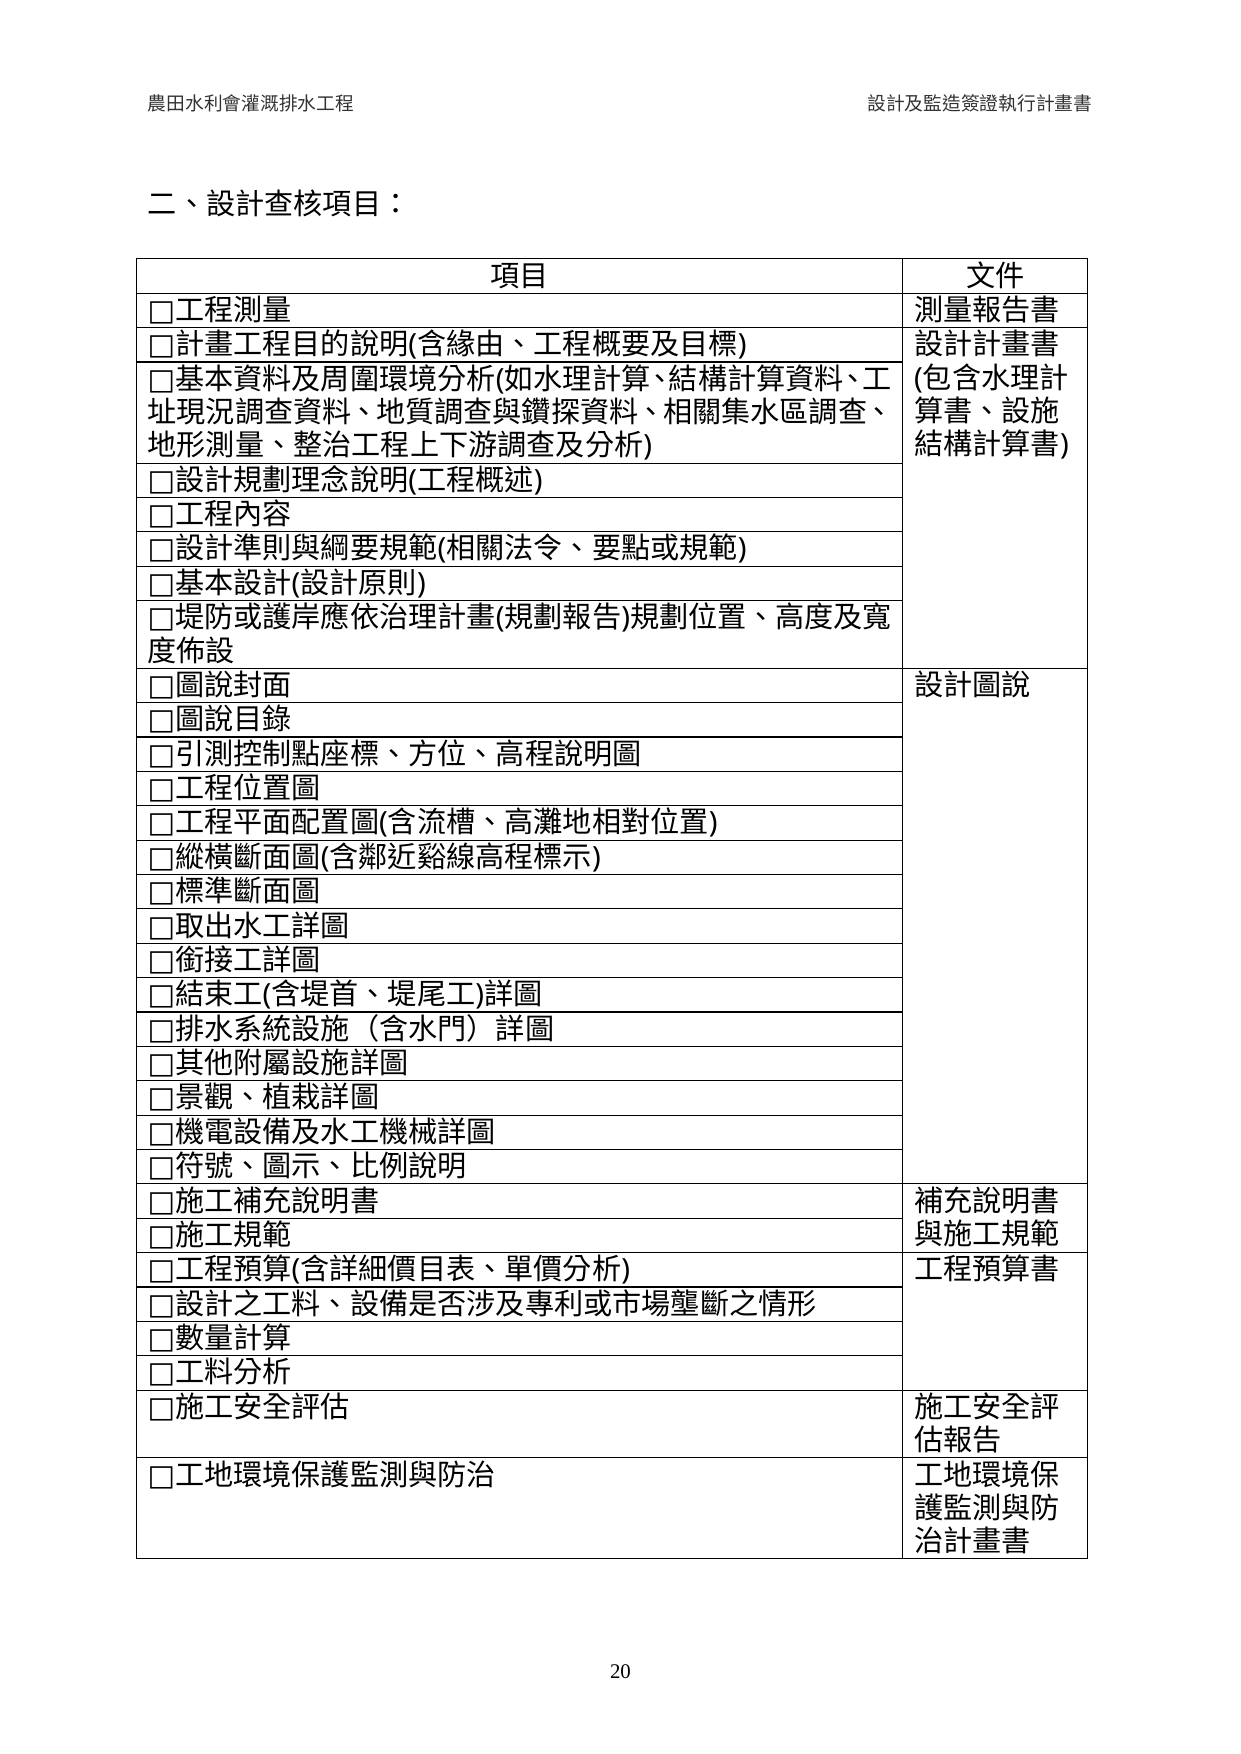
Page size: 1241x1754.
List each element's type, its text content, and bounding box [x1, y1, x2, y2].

table_cell 施工安全評估報告 [903, 1391, 1087, 1457]
table_cell □堤防或護岸應依治理計畫(規劃報告)規劃位置、高度及寬度佈設 [137, 601, 902, 668]
table_cell □縱橫斷面圖(含鄰近谿線高程標示) [137, 841, 902, 874]
table_cell □工程測量 [137, 294, 902, 327]
table_cell □計畫工程目的說明(含緣由、工程概要及目標) [137, 328, 902, 361]
table_cell □施工規範 [137, 1219, 902, 1252]
table_cell □圖說目錄 [137, 703, 902, 736]
table_cell □符號、圖示、比例說明 [137, 1150, 902, 1183]
table_cell □工地環境保護監測與防治 [137, 1458, 902, 1558]
table_cell 補充說明書與施工規範 [903, 1184, 1087, 1252]
table_header 文件 [903, 259, 1087, 293]
table_cell □數量計算 [137, 1322, 902, 1355]
table_cell □機電設備及水工機械詳圖 [137, 1116, 902, 1149]
table_cell □圖說封面 [137, 669, 902, 702]
table_cell □排水系統設施（含水門）詳圖 [137, 1013, 902, 1046]
table_cell □工程預算(含詳細價目表、單價分析) [137, 1253, 902, 1286]
table_cell □標準斷面圖 [137, 875, 902, 908]
table_cell □引測控制點座標、方位、高程說明圖 [137, 738, 902, 771]
table_cell □工程位置圖 [137, 772, 902, 805]
table_cell 設計計畫書(包含水理計算書、設施結構計算書) [903, 328, 1087, 668]
table_cell □工程平面配置圖(含流槽、高灘地相對位置) [137, 806, 902, 839]
table_cell 工地環境保護監測與防治計畫書 [903, 1458, 1087, 1558]
table_cell □景觀、植栽詳圖 [137, 1081, 902, 1114]
table_cell 設計圖說 [903, 669, 1087, 1183]
table_cell □工料分析 [137, 1356, 902, 1389]
table_cell □設計之工料、設備是否涉及專利或市場壟斷之情形 [137, 1288, 902, 1321]
table_cell □設計規劃理念說明(工程概述) [137, 464, 902, 497]
text 二、設計查核項目： [148, 164, 1092, 239]
table_cell 工程預算書 [903, 1253, 1087, 1389]
table_cell □其他附屬設施詳圖 [137, 1047, 902, 1080]
table_cell □設計準則與綱要規範(相關法令、要點或規範) [137, 532, 902, 566]
table_header 項目 [137, 259, 902, 293]
table_cell □結束工(含堤首、堤尾工)詳圖 [137, 978, 902, 1011]
table_cell □基本資料及周圍環境分析(如水理計算、結構計算資料、工址現況調查資料、地質調查與鑽探資料、相關集水區調查、地形測量、整治工程上下游調查及分析) [137, 363, 902, 462]
table_cell □銜接工詳圖 [137, 944, 902, 977]
table_cell □工程內容 [137, 498, 902, 531]
table_cell □施工補充說明書 [137, 1184, 902, 1218]
table_cell 測量報告書 [903, 294, 1087, 327]
table_cell □施工安全評估 [137, 1391, 902, 1457]
table_cell □基本設計(設計原則) [137, 567, 902, 600]
table_cell □取出水工詳圖 [137, 909, 902, 943]
